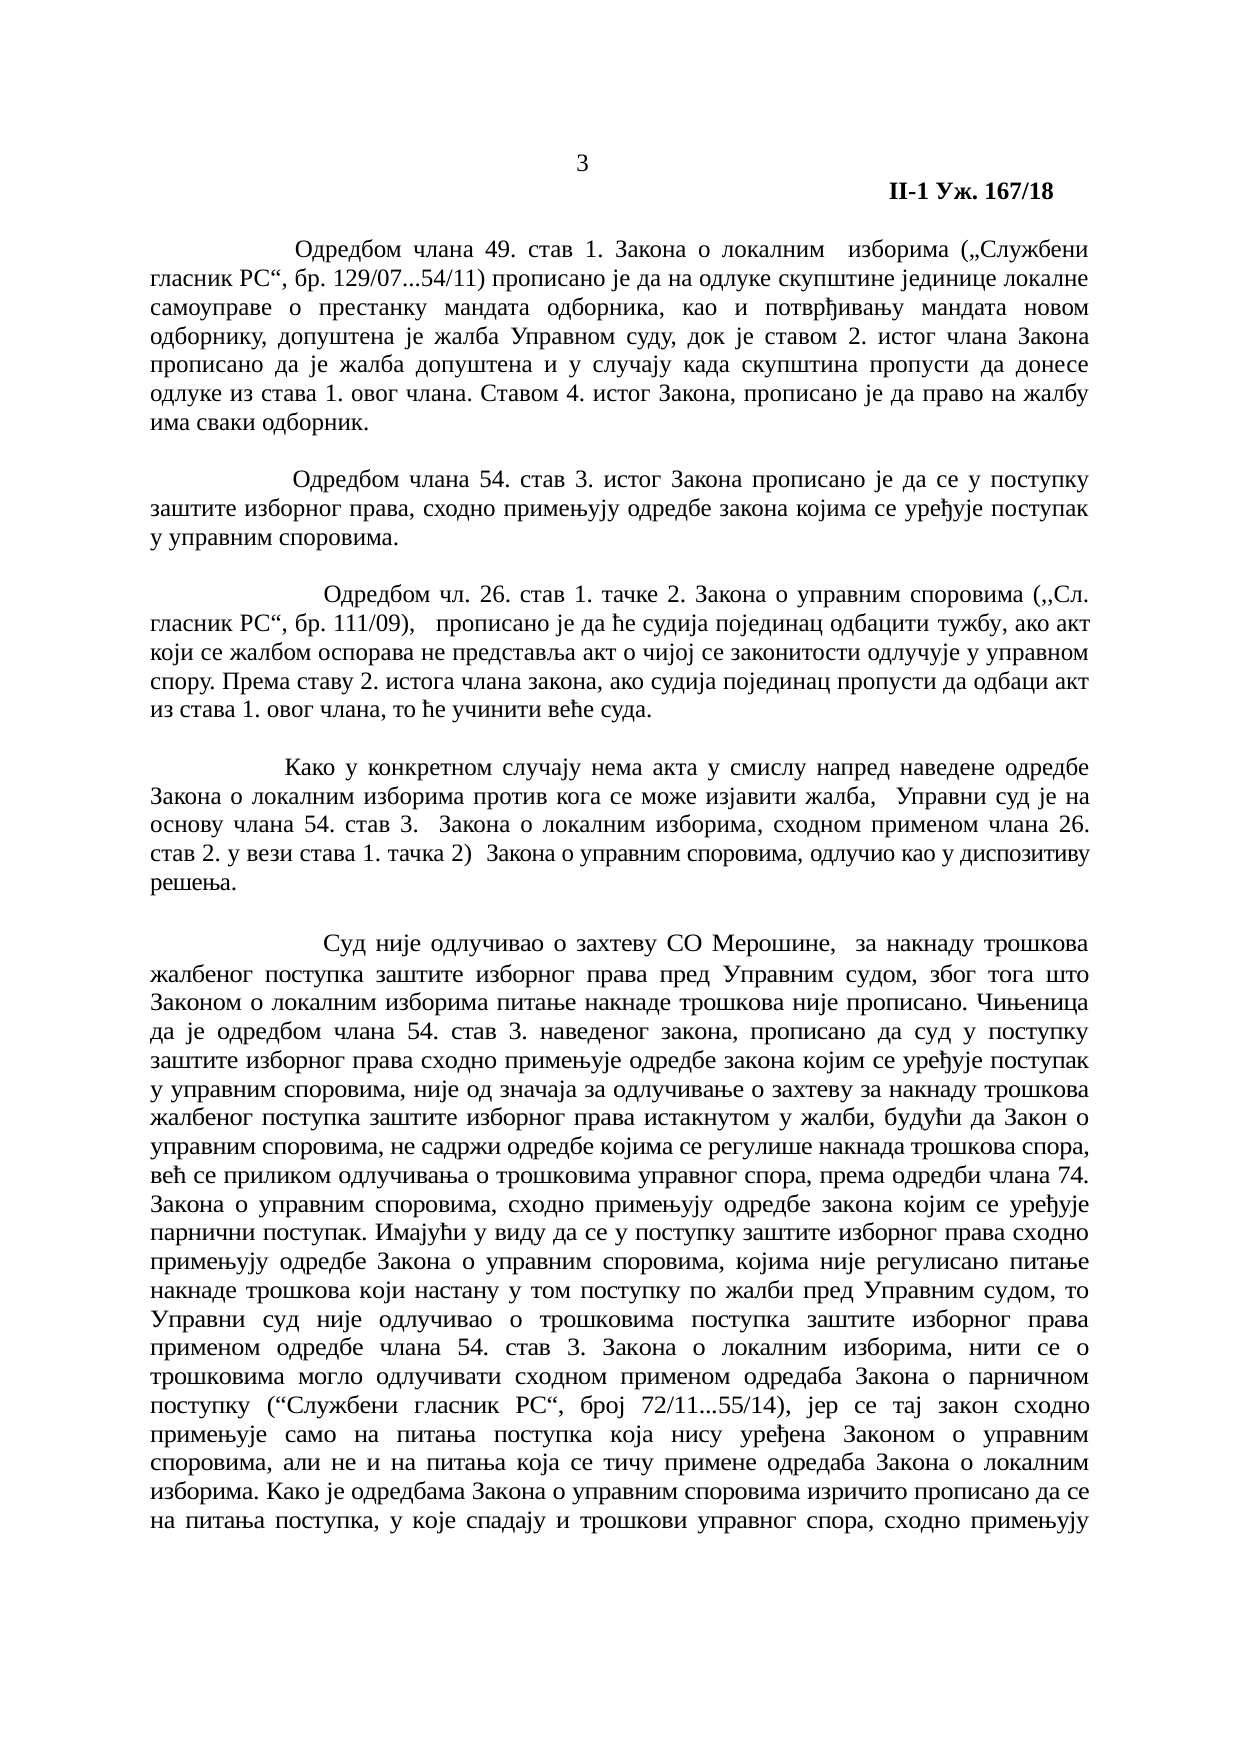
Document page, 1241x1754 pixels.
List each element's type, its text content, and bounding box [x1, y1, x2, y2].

text Одредбом члана 49. став 1. Закона о локалним изборима („Службени гласник РС“, бр. 129/07...54/11) прописано је да на одлуке скупштине јединице локалне самоуправе о престанку мандата одборника, као и потврђивању мандата новом одборнику, допуштена је жалба Управном суду, док је ставом 2. истог члана Закона прописано да је жалба допуштена и у случају када скупштина пропусти да донесе одлуке из става 1. овог члана. Ставом 4. истог Закона, прописано је да право на жалбу има сваки одборник. [150, 234, 1090, 436]
text Како у конкретном случају нема акта у смислу напред наведене одредбе Закона о локалним изборима против кога се може изјавити жалба, Управни суд је на основу члана 54. став 3. Закона о локалним изборима, сходном применом члана 26. став 2. у вези става 1. тачка 2) Закона о управним споровима, одлучио као у диспозитиву решења. [150, 752, 1090, 896]
text Одредбом члана 54. став 3. истог Закона прописано је да се у поступку заштите изборног права, сходно примењују одредбе закона којима се уређује поступак у управним споровима. [150, 464, 1090, 551]
text Одредбом чл. 26. став 1. тачке 2. Закона о управним споровима (,,Сл. гласник РС“, бр. 111/09), прописано је да ће судија појединац одбацити тужбу, ако акт који се жалбом оспорава не представља акт о чијој се законитости одлучује у управном спору. Према ставу 2. истога члана закона, ако судија појединац пропусти да одбаци акт из става 1. овог члана, то ће учинити веће суда. [150, 579, 1090, 723]
text Суд није одлучивао о захтеву СО Мерошине, за накнаду трошкова жалбеног поступка заштите изборног права пред Управним судом, због тога што Законом о локалним изборима питање накнаде трошкова није прописано. Чињеница да је одредбом члана 54. став 3. наведеног закона, прописано да суд у поступку заштите изборног права сходно примењује одредбе закона којим се уређује поступак у управним споровима, није од значаја за одлучивање о захтеву за накнаду трошкова жалбеног поступка заштите изборног права истакнутом у жалби, будући да Закон о управним споровима, не садржи одредбе којима се регулише накнада трошкова спора, већ се приликом одлучивања о трошковима управног спора, према одредби члана 74. Закона о управним споровима, сходно примењују одредбе закона којим се уређује парнични поступак. Имајући у виду да се у поступку заштите изборног права сходно примењују одредбе Закона о управним споровима, којима није регулисано питање накнаде трошкова који настану у том поступку по жалби пред Управним судом, то Управни суд није одлучивао о трошковима поступка заштите изборног права применом одредбе члана 54. став 3. Закона о локалним изборима, нити се о трошковима могло одлучивати сходном применом одредаба Закона о парничном поступку (“Службени гласник РС“, број 72/11...55/14), јер се тај закон сходно примењује само на питања поступка која нису уређена Законом о управним споровима, али не и на питања која се тичу примене одредаба Закона о локалним изборима. Како је одредбама Закона о управним споровима изричито прописано да се на питања поступка, у које спадају и трошкови управног спора, сходно примењују [150, 924, 1090, 1534]
